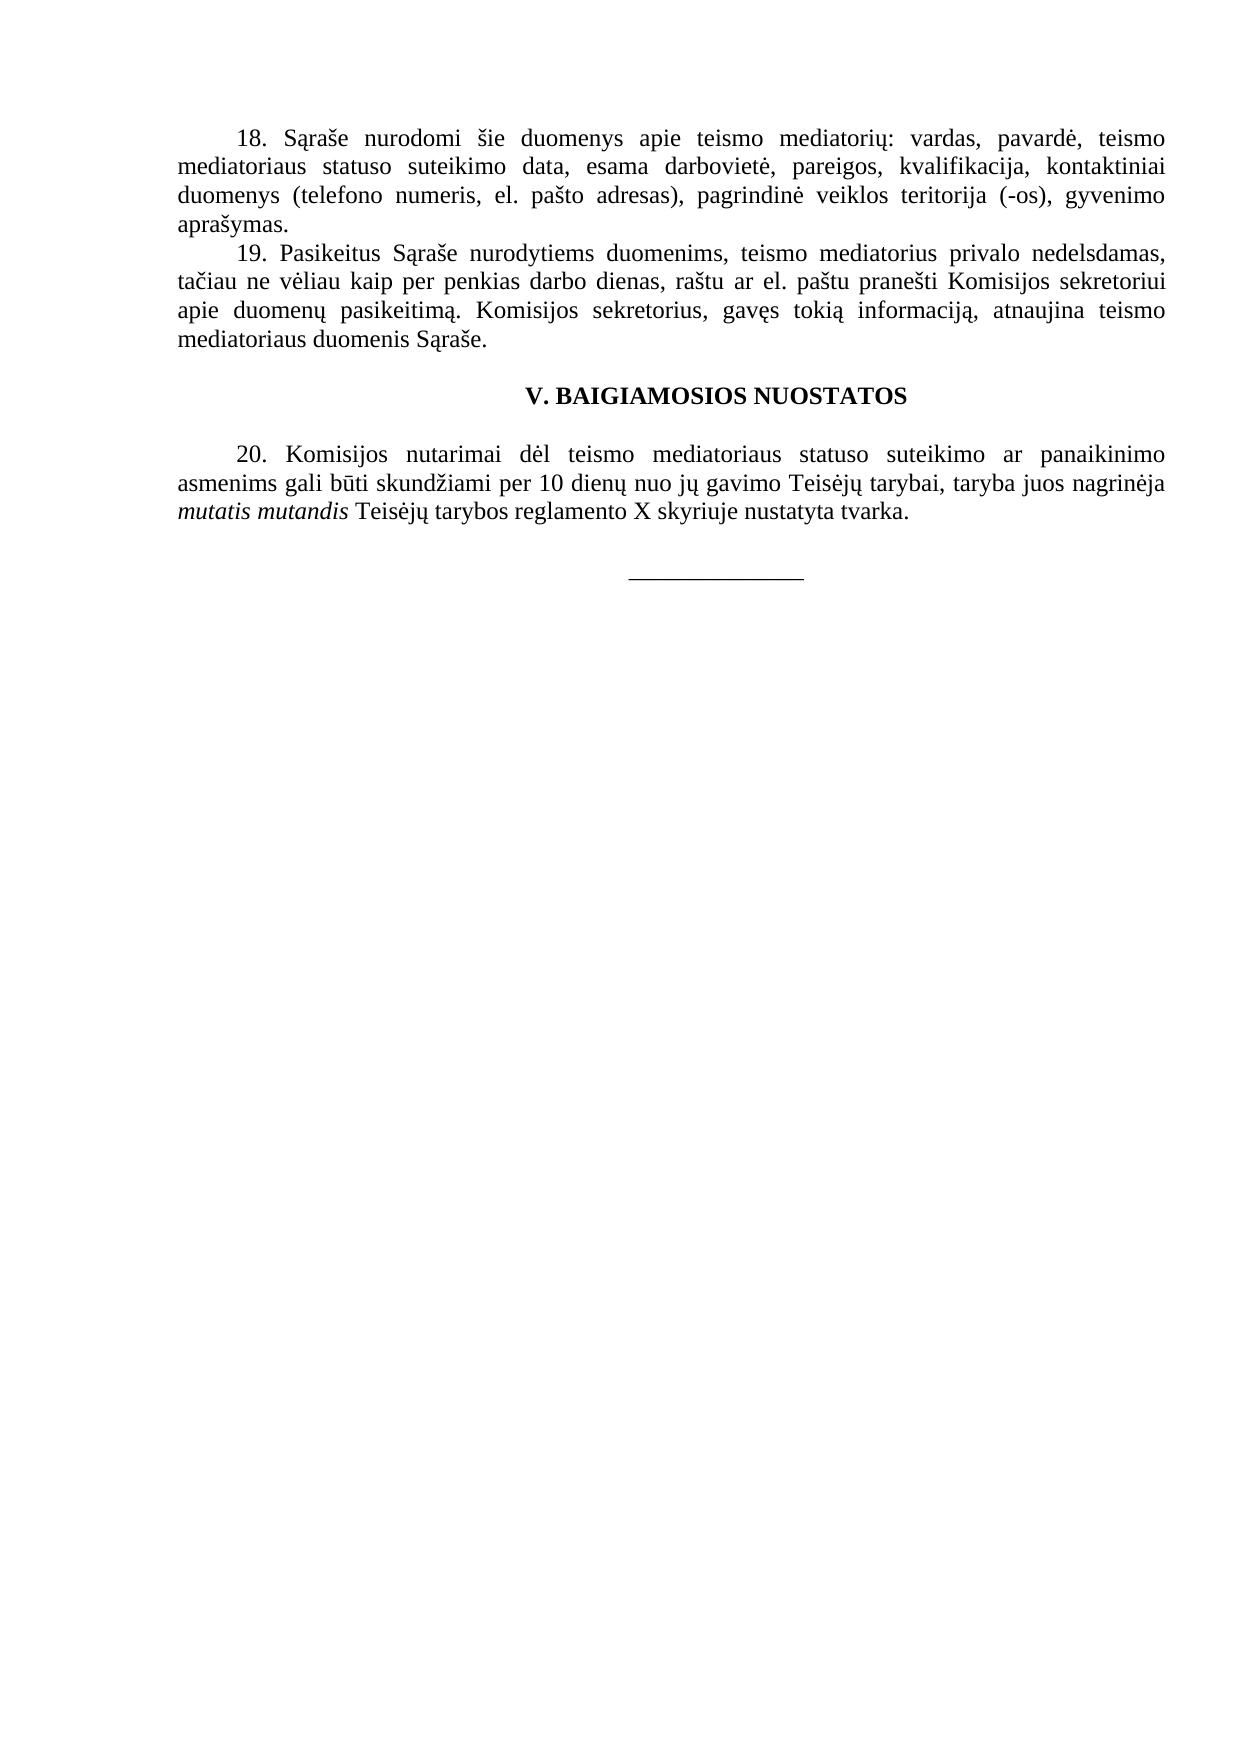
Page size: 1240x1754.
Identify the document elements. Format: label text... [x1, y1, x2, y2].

text 18. Sąraše nurodomi šie duomenys apie teismo mediatorių: vardas, pavardė, teismo mediatoriaus statuso suteikimo data, esama darbovietė, pareigos, kvalifikacija, kontaktiniai duomenys (telefono numeris, el. pašto adresas), pagrindinė veiklos teritorija (-os), gyvenimo aprašymas. [177, 123, 1167, 238]
text 20. Komisijos nutarimai dėl teismo mediatoriaus statuso suteikimo ar panaikinimo asmenims gali būti skundžiami per 10 dienų nuo jų gavimo Teisėjų tarybai, taryba juos nagrinėja mutatis mutandis Teisėjų tarybos reglamento X skyriuje nustatyta tvarka. [177, 439, 1167, 525]
text ______________ [266, 554, 1167, 583]
text V. BAIGIAMOSIOS NUOSTATOS [266, 381, 1167, 410]
text 19. Pasikeitus Sąraše nurodytiems duomenims, teismo mediatorius privalo nedelsdamas, tačiau ne vėliau kaip per penkias darbo dienas, raštu ar el. paštu pranešti Komisijos sekretoriui apie duomenų pasikeitimą. Komisijos sekretorius, gavęs tokią informaciją, atnaujina teismo mediatoriaus duomenis Sąraše. [177, 238, 1167, 353]
